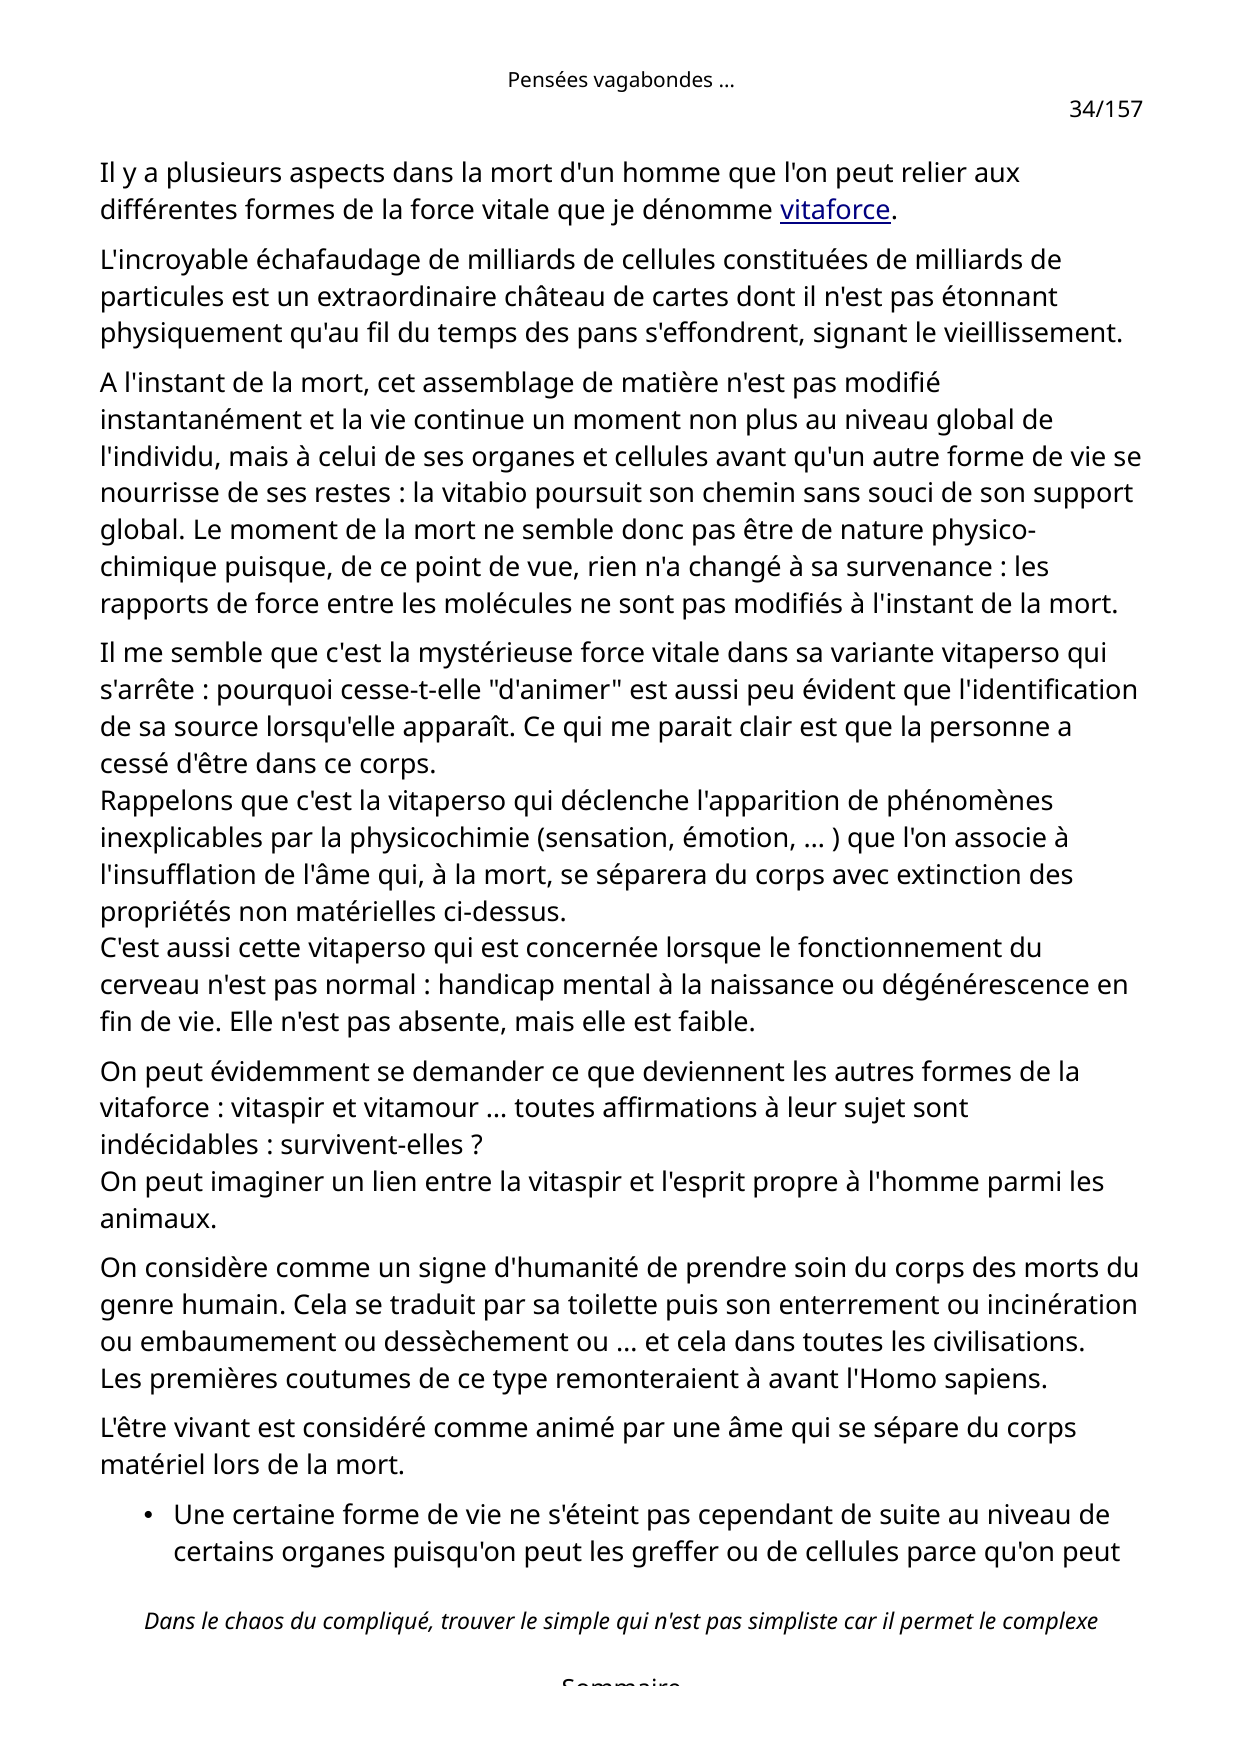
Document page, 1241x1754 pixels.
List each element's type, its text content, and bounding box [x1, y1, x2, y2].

list Une certaine forme de vie ne s'éteint pas cependant de suite au niveau de certains organes puisqu'on peut les greffer ou de cellules parce qu'on peut [144, 1495, 1143, 1569]
text L'incroyable échafaudage de milliards de cellules constituées de milliards de particules est un extraordinaire château de cartes dont il n'est pas étonnant physiquement qu'au fil du temps des pans s'effondrent, signant le vieillissement. [99, 240, 1143, 351]
text On considère comme un signe d'humanité de prendre soin du corps des morts du genre humain. Cela se traduit par sa toilette puis son enterrement ou incinération ou embaumement ou dessèchement ou … et cela dans toutes les civilisations. Les premières coutumes de ce type remonteraient à avant l'Homo sapiens. [99, 1249, 1143, 1396]
text Il me semble que c'est la mystérieuse force vitale dans sa variante vitaperso qui s'arrête : pourquoi cesse-t-elle "d'animer" est aussi peu évident que l'identification de sa source lorsqu'elle apparaît. Ce qui me parait clair est que la personne a cessé d'être dans ce corps. Rappelons que c'est la vitaperso qui déclenche l'apparition de phénomènes inexplicables par la physicochimie (sensation, émotion, … ) que l'on associe à l'insufflation de l'âme qui, à la mort, se séparera du corps avec extinction des propriétés non matérielles ci-dessus. C'est aussi cette vitaperso qui est concernée lorsque le fonctionnement du cerveau n'est pas normal : handicap mental à la naissance ou dégénérescence en fin de vie. Elle n'est pas absente, mais elle est faible. [99, 634, 1143, 1039]
text L'être vivant est considéré comme animé par une âme qui se sépare du corps matériel lors de la mort. [99, 1409, 1143, 1483]
text On peut évidemment se demander ce que deviennent les autres formes de la vitaforce : vitaspir et vitamour … toutes affirmations à leur sujet sont indécidables : survivent-elles ? On peut imaginer un lien entre la vitaspir et l'esprit propre à l'homme parmi les animaux. [99, 1052, 1143, 1236]
text A l'instant de la mort, cet assemblage de matière n'est pas modifié instantanément et la vie continue un moment non plus au niveau global de l'individu, mais à celui de ses organes et cellules avant qu'un autre forme de vie se nourrisse de ses restes : la vitabio poursuit son chemin sans souci de son support global. Le moment de la mort ne semble donc pas être de nature physico-chimique puisque, de ce point de vue, rien n'a changé à sa survenance : les rapports de force entre les molécules ne sont pas modifiés à l'instant de la mort. [99, 363, 1143, 621]
text Il y a plusieurs aspects dans la mort d'un homme que l'on peut relier aux différentes formes de la force vitale que je dénomme vitaforce. [99, 154, 1143, 228]
